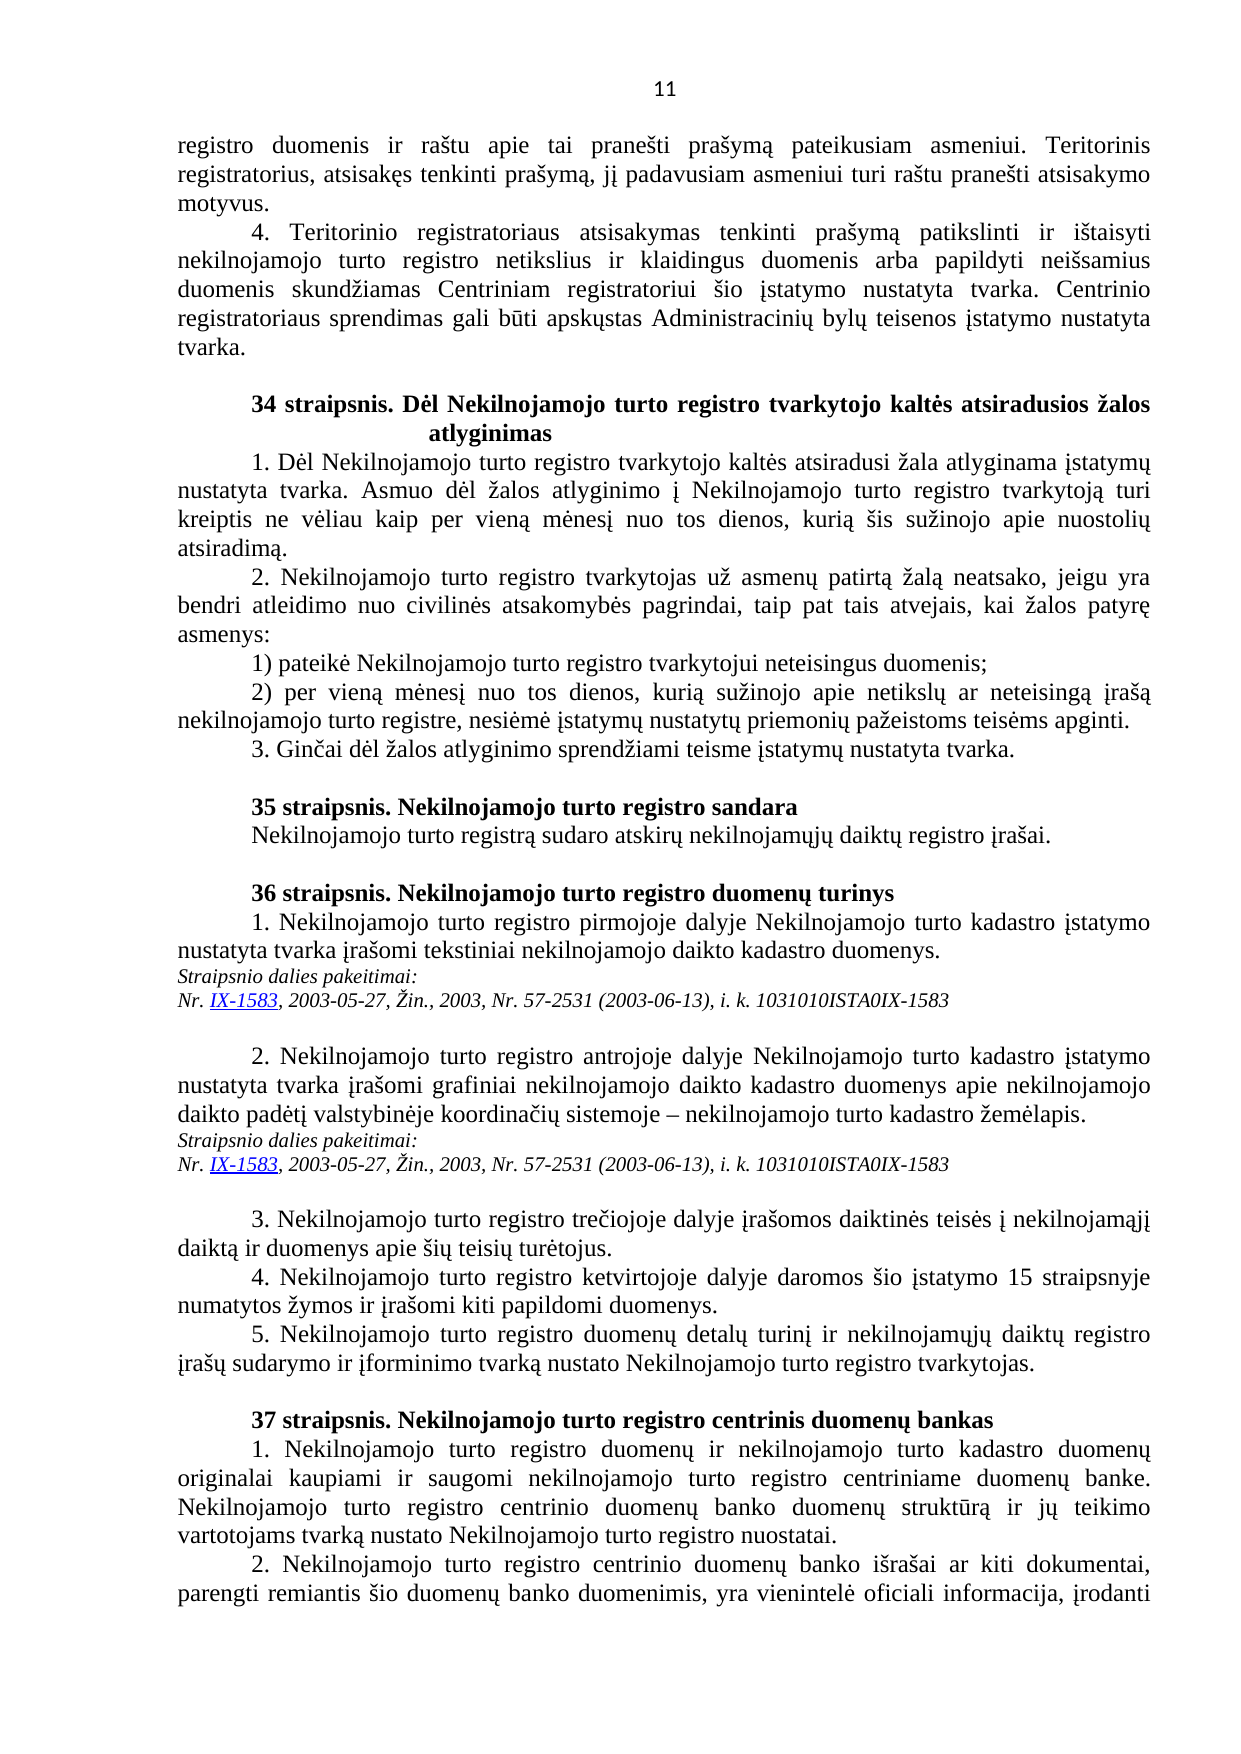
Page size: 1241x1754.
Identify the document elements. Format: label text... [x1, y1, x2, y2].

text 1. Dėl Nekilnojamojo turto registro tvarkytojo kaltės atsiradusi žala atlyginama įstatymų nustatyta tvarka. Asmuo dėl žalos atlyginimo į Nekilnojamojo turto registro tvarkytoją turi kreiptis ne vėliau kaip per vieną mėnesį nuo tos dienos, kurią šis sužinojo apie nuostolių atsiradimą. [177, 447, 1152, 562]
text 2. Nekilnojamojo turto registro tvarkytojas už asmenų patirtą žalą neatsako, jeigu yra bendri atleidimo nuo civilinės atsakomybės pagrindai, taip pat tais atvejais, kai žalos patyrę asmenys: [177, 562, 1152, 648]
text 1) pateikė Nekilnojamojo turto registro tvarkytojui neteisingus duomenis; [177, 648, 1152, 677]
text 1. Nekilnojamojo turto registro pirmojoje dalyje Nekilnojamojo turto kadastro įstatymo nustatyta tvarka įrašomi tekstiniai nekilnojamojo daikto kadastro duomenys. [177, 907, 1152, 964]
text Nekilnojamojo turto registrą sudaro atskirų nekilnojamųjų daiktų registro įrašai. [177, 821, 1152, 849]
text 2) per vieną mėnesį nuo tos dienos, kurią sužinojo apie netikslų ar neteisingą įrašą nekilnojamojo turto registre, nesiėmė įstatymų nustatytų priemonių pažeistoms teisėms apginti. [177, 677, 1152, 734]
text Nr. IX-1583, 2003-05-27, Žin., 2003, Nr. 57-2531 (2003-06-13), i. k. 1031010ISTA0IX-1583 [177, 988, 1152, 1012]
text 36 straipsnis. Nekilnojamojo turto registro duomenų turinys [177, 878, 1152, 907]
text 34 straipsnis. Dėl Nekilnojamojo turto registro tvarkytojo kaltės atsiradusios žalos atlyginimas [251, 389, 1152, 447]
text 4. Teritorinio registratoriaus atsisakymas tenkinti prašymą patikslinti ir ištaisyti nekilnojamojo turto registro netikslius ir klaidingus duomenis arba papildyti neišsamius duomenis skundžiamas Centriniam registratoriui šio įstatymo nustatyta tvarka. Centrinio registratoriaus sprendimas gali būti apskųstas Administracinių bylų teisenos įstatymo nustatyta tvarka. [177, 217, 1152, 361]
text 2. Nekilnojamojo turto registro antrojoje dalyje Nekilnojamojo turto kadastro įstatymo nustatyta tvarka įrašomi grafiniai nekilnojamojo daikto kadastro duomenys apie nekilnojamojo daikto padėtį valstybinėje koordinačių sistemoje – nekilnojamojo turto kadastro žemėlapis. [177, 1041, 1152, 1127]
text 1. Nekilnojamojo turto registro duomenų ir nekilnojamojo turto kadastro duomenų originalai kaupiami ir saugomi nekilnojamojo turto registro centriniame duomenų banke. Nekilnojamojo turto registro centrinio duomenų banko duomenų struktūrą ir jų teikimo vartotojams tvarką nustato Nekilnojamojo turto registro nuostatai. [177, 1434, 1152, 1549]
text Nr. IX-1583, 2003-05-27, Žin., 2003, Nr. 57-2531 (2003-06-13), i. k. 1031010ISTA0IX-1583 [177, 1152, 1152, 1176]
text 35 straipsnis. Nekilnojamojo turto registro sandara [177, 792, 1152, 821]
text 37 straipsnis. Nekilnojamojo turto registro centrinis duomenų bankas [177, 1406, 1152, 1434]
text Straipsnio dalies pakeitimai: [177, 1127, 1152, 1152]
text 4. Nekilnojamojo turto registro ketvirtojoje dalyje daromos šio įstatymo 15 straipsnyje numatytos žymos ir įrašomi kiti papildomi duomenys. [177, 1262, 1152, 1319]
text 5. Nekilnojamojo turto registro duomenų detalų turinį ir nekilnojamųjų daiktų registro įrašų sudarymo ir įforminimo tvarką nustato Nekilnojamojo turto registro tvarkytojas. [177, 1319, 1152, 1377]
text 3. Ginčai dėl žalos atlyginimo sprendžiami teisme įstatymų nustatyta tvarka. [177, 734, 1152, 763]
text 3. Nekilnojamojo turto registro trečiojoje dalyje įrašomos daiktinės teisės į nekilnojamąjį daiktą ir duomenys apie šių teisių turėtojus. [177, 1204, 1152, 1262]
text Straipsnio dalies pakeitimai: [177, 964, 1152, 988]
text 2. Nekilnojamojo turto registro centrinio duomenų banko išrašai ar kiti dokumentai, parengti remiantis šio duomenų banko duomenimis, yra vienintelė oficiali informacija, įrodanti [177, 1549, 1152, 1607]
text registro duomenis ir raštu apie tai pranešti prašymą pateikusiam asmeniui. Teritorinis registratorius, atsisakęs tenkinti prašymą, jį padavusiam asmeniui turi raštu pranešti atsisakymo motyvus. [177, 131, 1152, 217]
